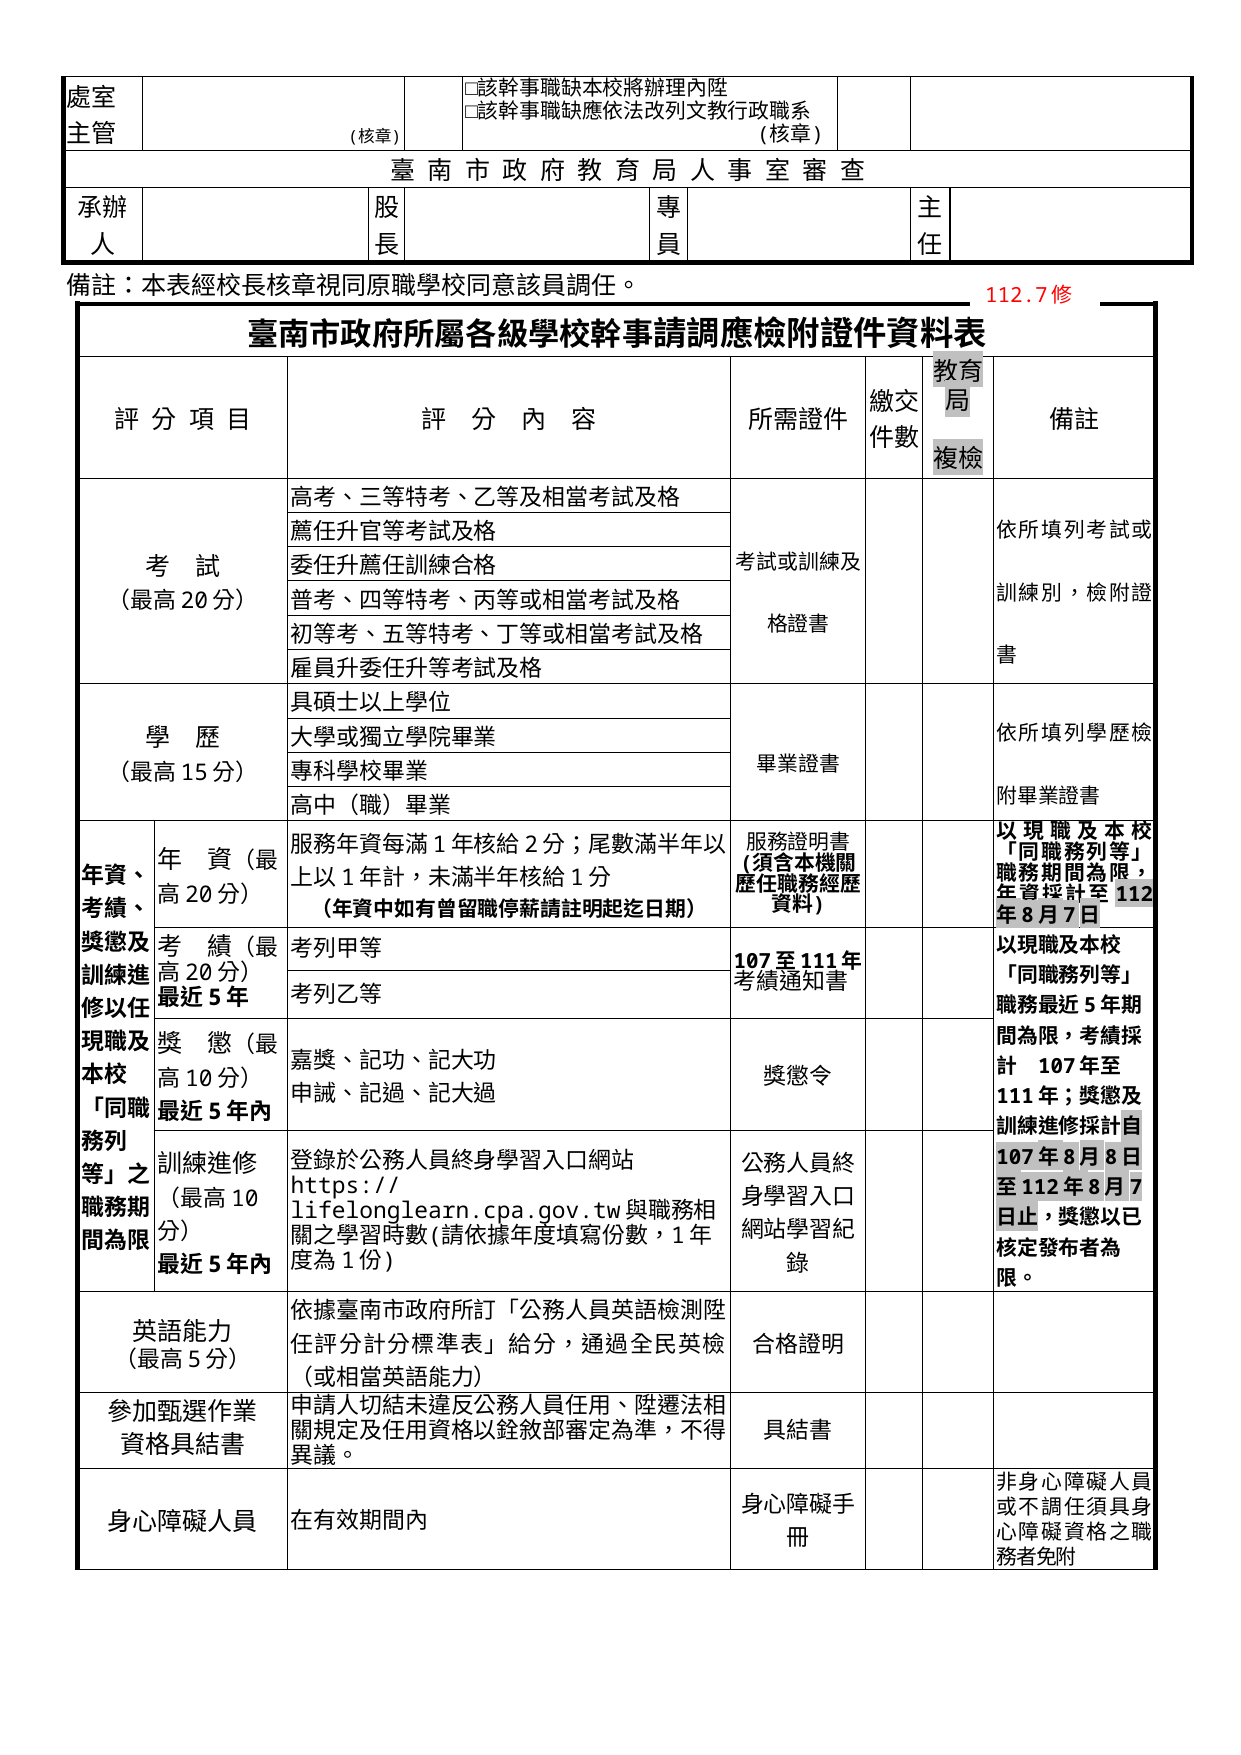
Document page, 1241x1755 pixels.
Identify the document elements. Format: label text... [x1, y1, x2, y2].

table_cell 高中（職）畢業 [288, 787, 730, 820]
table_cell [994, 1292, 1153, 1392]
table_cell [688, 188, 910, 260]
table_cell 高考、三等特考、乙等及相當考試及格 [288, 479, 730, 512]
table_cell 服務年資每滿1年核給2分；尾數滿半年以上以1年計，未滿半年核給1分 （年資中如有曾留職停薪請註明起迄日期） [288, 821, 730, 927]
table_cell [923, 479, 993, 683]
table_cell 具碩士以上學位 [288, 684, 730, 717]
table_cell 畢業證書 [731, 684, 865, 820]
table_cell 股長 [369, 188, 404, 260]
table_cell 合格證明 [731, 1292, 865, 1392]
table_cell 嘉獎、記功、記大功 申誡、記過、記大過 [288, 1019, 730, 1130]
table_cell 非身心障礙人員或不調任須具身心障礙資格之職務者免附 [994, 1469, 1153, 1569]
table_cell [866, 1393, 922, 1468]
table_cell 英語能力 （最高5分） [80, 1292, 287, 1392]
table_cell 雇員升委任升等考試及格 [288, 650, 730, 683]
table_cell 初等考、五等特考、丁等或相當考試及格 [288, 616, 730, 649]
table_cell 處室主管 [66, 77, 142, 149]
table_cell 服務證明書 (須含本機關歷任職務經歷資料) [731, 821, 865, 927]
table_cell 以現職及本校「同職務列等」職務期間為限，年資採計至112年8月7日 [994, 821, 1153, 927]
table_cell 考列乙等 [288, 971, 730, 1018]
table_cell [405, 77, 462, 149]
table_cell [923, 1469, 993, 1569]
table_cell 大學或獨立學院畢業 [288, 719, 730, 752]
table_cell [838, 77, 910, 149]
table_cell [923, 1131, 993, 1291]
table_cell 教育局 複檢 [923, 357, 993, 478]
table_cell [923, 1292, 993, 1392]
table_cell 備註 [994, 357, 1153, 478]
table_cell 承辦人 [66, 188, 142, 260]
table_cell 獎懲令 [731, 1019, 865, 1130]
table_cell 普考、四等特考、丙等或相當考試及格 [288, 581, 730, 615]
table_cell 申請人切結未違反公務人員任用、陞遷法相關規定及任用資格以銓敘部審定為準，不得異議。 [288, 1393, 730, 1468]
text 112.7修正 [985, 278, 1085, 312]
table_cell 身心障礙人員 [80, 1469, 287, 1569]
table_cell 所需證件 [731, 357, 865, 478]
table_cell [143, 188, 368, 260]
table_cell 臺 南 市 政 府 教 育 局 人 事 室 審 查 [66, 151, 1190, 187]
table_cell 考 績（最高20分） 最近5年 [155, 928, 287, 1018]
table_cell 公務人員終身學習入口網站學習紀錄 [731, 1131, 865, 1291]
table_cell [923, 821, 993, 927]
table_cell [923, 1393, 993, 1468]
table_cell 學 歷 （最高15分） [80, 684, 287, 820]
table_cell 依據臺南市政府所訂「公務人員英語檢測陞任評分計分標準表」給分，通過全民英檢（或相當英語能力） [288, 1292, 730, 1392]
table_cell [866, 1469, 922, 1569]
table_cell 獎 懲（最高10分） 最近5年內 [155, 1019, 287, 1130]
table_cell 依所填列學歷檢附畢業證書 [994, 684, 1153, 820]
table_cell 年 資（最高20分） [155, 821, 287, 927]
table_cell [866, 1292, 922, 1392]
table_cell [923, 928, 993, 1018]
table_cell [951, 188, 1190, 260]
table_cell 依所填列考試或訓練別，檢附證書 [994, 479, 1153, 683]
table_cell [866, 479, 922, 683]
text 備註：本表經校長核章視同原職學校同意該員調任。 [66, 265, 1116, 319]
table_cell [911, 77, 1190, 149]
table_cell [405, 188, 649, 260]
table_cell 以現職及本校「同職務列等」職務最近5年期間為限，考績採計 107年至111年；獎懲及訓練進修採計自107年8月8日至112年8月7日止，獎懲以已核定發布者為限。 [994, 928, 1153, 1291]
table_cell 委任升薦任訓練合格 [288, 547, 730, 580]
table_cell 主任 [911, 188, 949, 260]
table_header 臺南市政府所屬各級學校幹事請調應檢附證件資料表 [80, 306, 1153, 356]
table_cell 繳交 件數 [866, 357, 922, 478]
table_cell [923, 1019, 993, 1130]
table_cell 評 分 項 目 [80, 357, 287, 478]
table_cell [866, 928, 922, 1018]
table_cell 登錄於公務人員終身學習入口網站https://lifelonglearn.cpa.gov.tw與職務相關之學習時數(請依據年度填寫份數，1年度為1份) [288, 1131, 730, 1291]
table_cell (核章) [143, 77, 404, 149]
table_cell 具結書 [731, 1393, 865, 1468]
table_cell [866, 1019, 922, 1130]
table_cell 年資、考績、獎懲及訓練進修以任現職及本校「同職務列等」之職務期間為限 [80, 821, 154, 1291]
table_cell [994, 1393, 1153, 1468]
table_cell 考列甲等 [288, 928, 730, 970]
table_cell 107至111年 考績通知書 [731, 928, 865, 1018]
table_cell [923, 684, 993, 820]
table_cell 專員 [650, 188, 687, 260]
table_cell 考試或訓練及格證書 [731, 479, 865, 683]
table_cell 訓練進修（最高10分） 最近5年內 [155, 1131, 287, 1291]
table_cell 在有效期間內 [288, 1469, 730, 1569]
table_cell [866, 821, 922, 927]
table_cell □該幹事職缺本校將辦理內陞 □該幹事職缺應依法改列文教行政職系 (核章) [463, 77, 837, 149]
table_cell 考 試 （最高20分） [80, 479, 287, 683]
table_cell 評 分 內 容 [288, 357, 730, 478]
table_cell 專科學校畢業 [288, 753, 730, 786]
table_cell 參加甄選作業 資格具結書 [80, 1393, 287, 1468]
table_cell 身心障礙手冊 [731, 1469, 865, 1569]
table_cell [866, 684, 922, 820]
table_cell [866, 1131, 922, 1291]
table_cell 薦任升官等考試及格 [288, 513, 730, 546]
